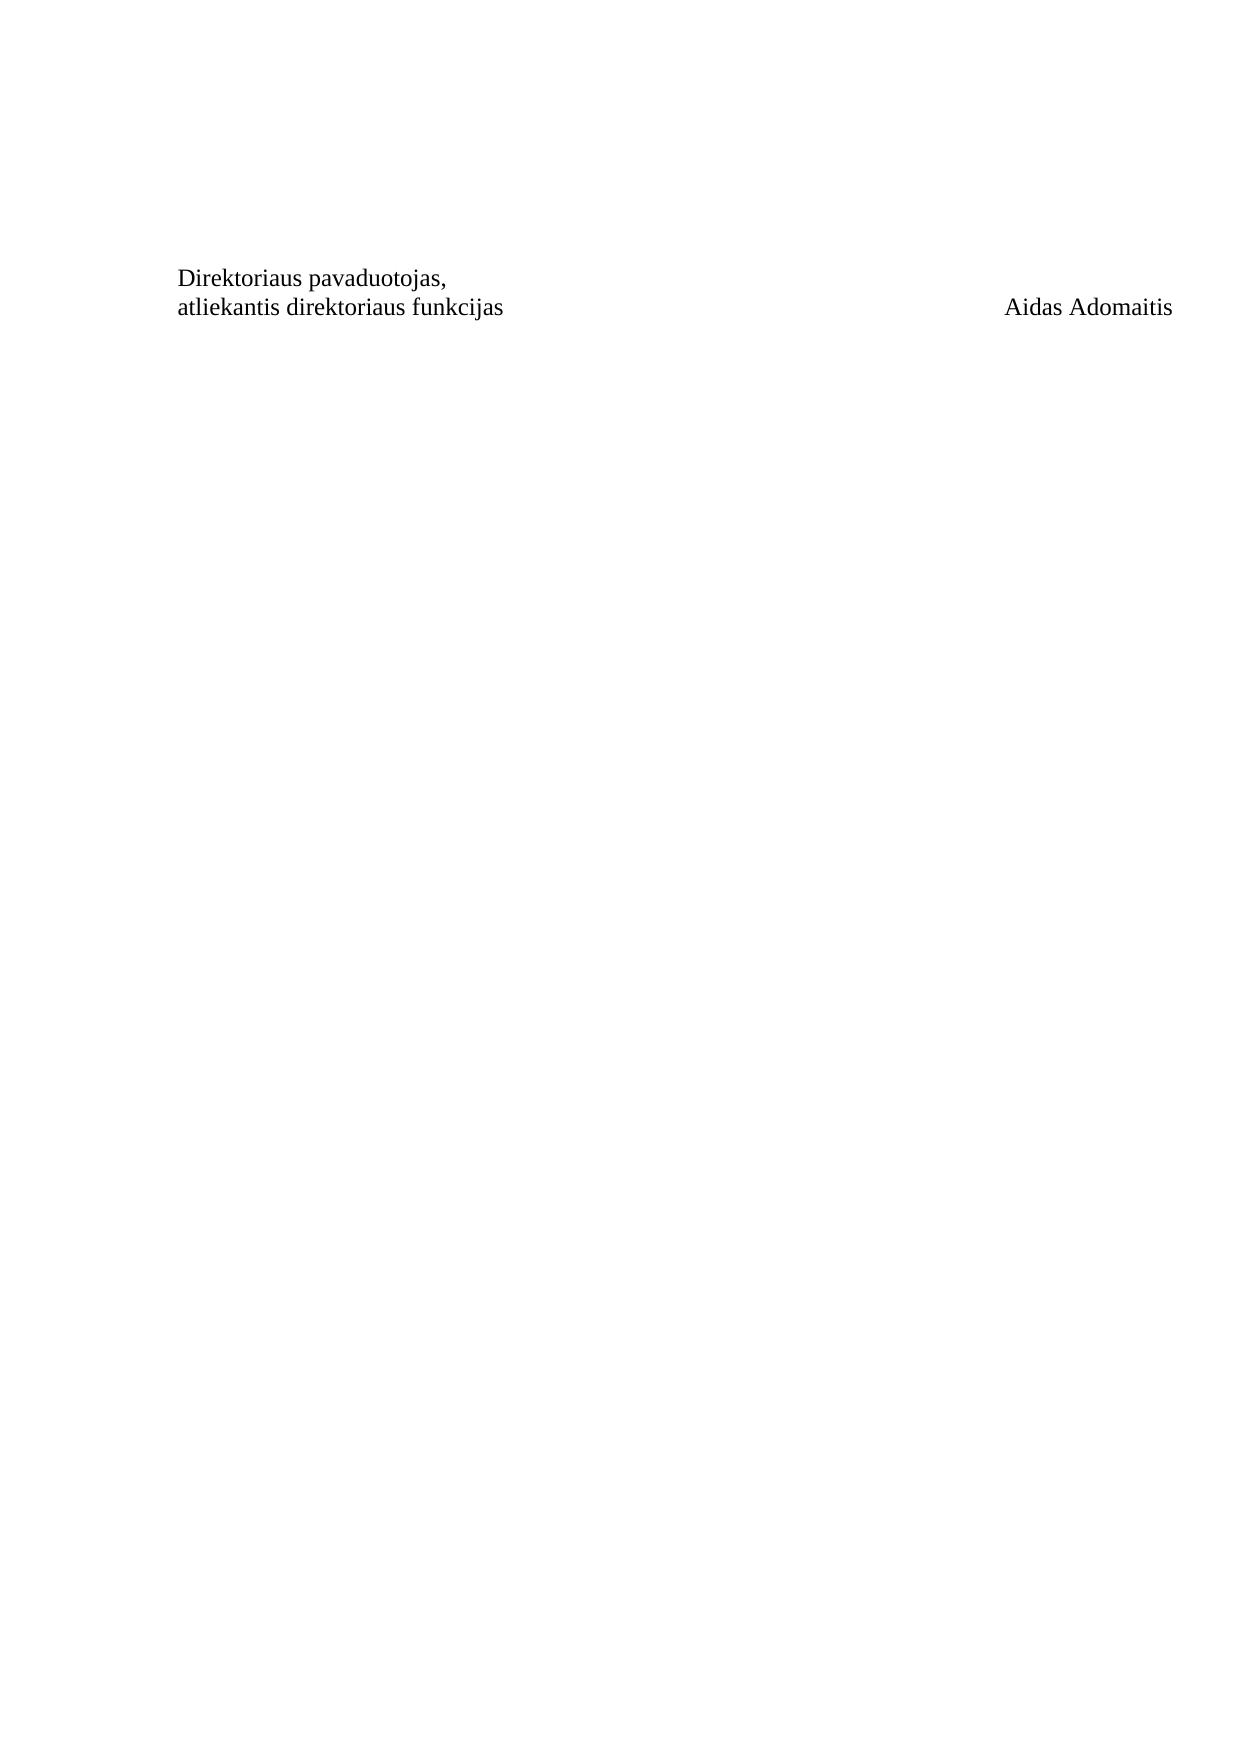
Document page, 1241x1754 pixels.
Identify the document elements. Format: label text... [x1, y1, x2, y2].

text atliekantis direktoriaus funkcijas Aidas Adomaitis [177, 292, 1181, 321]
text Direktoriaus pavaduotojas, [177, 263, 1181, 292]
